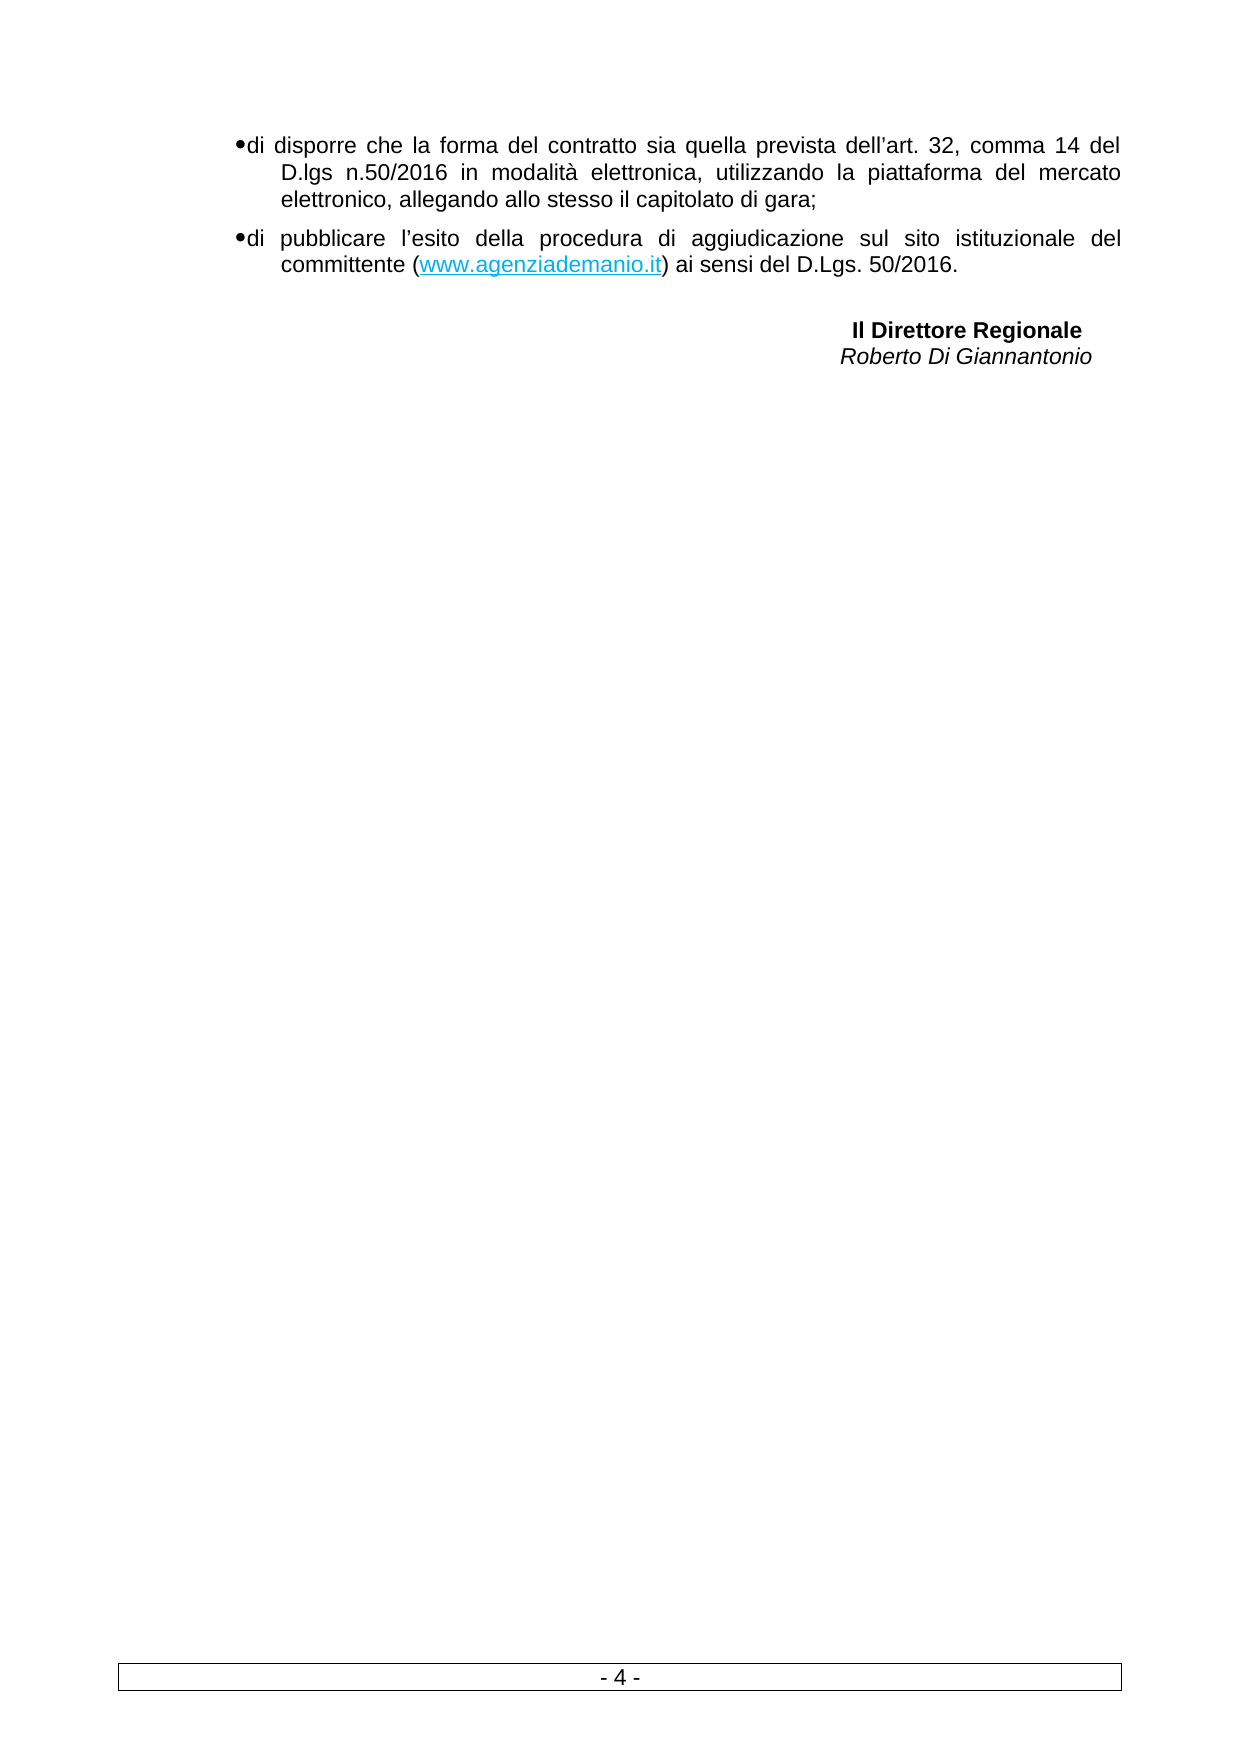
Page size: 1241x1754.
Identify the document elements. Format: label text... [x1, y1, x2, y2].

text Roberto Di Giannantonio [118, 343, 1122, 369]
text Il Direttore Regionale [118, 317, 1122, 343]
list di pubblicare l’esito della procedura di aggiudicazione sul sito istituzionale del committente (www.agenziademanio.it) ai sensi del D.Lgs. 50/2016. [118, 224, 1122, 278]
list di disporre che la forma del contratto sia quella prevista dell’art. 32, comma 14 del D.lgs n.50/2016 in modalità elettronica, utilizzando la piattaforma del mercato elettronico, allegando allo stesso il capitolato di gara; [118, 132, 1122, 212]
